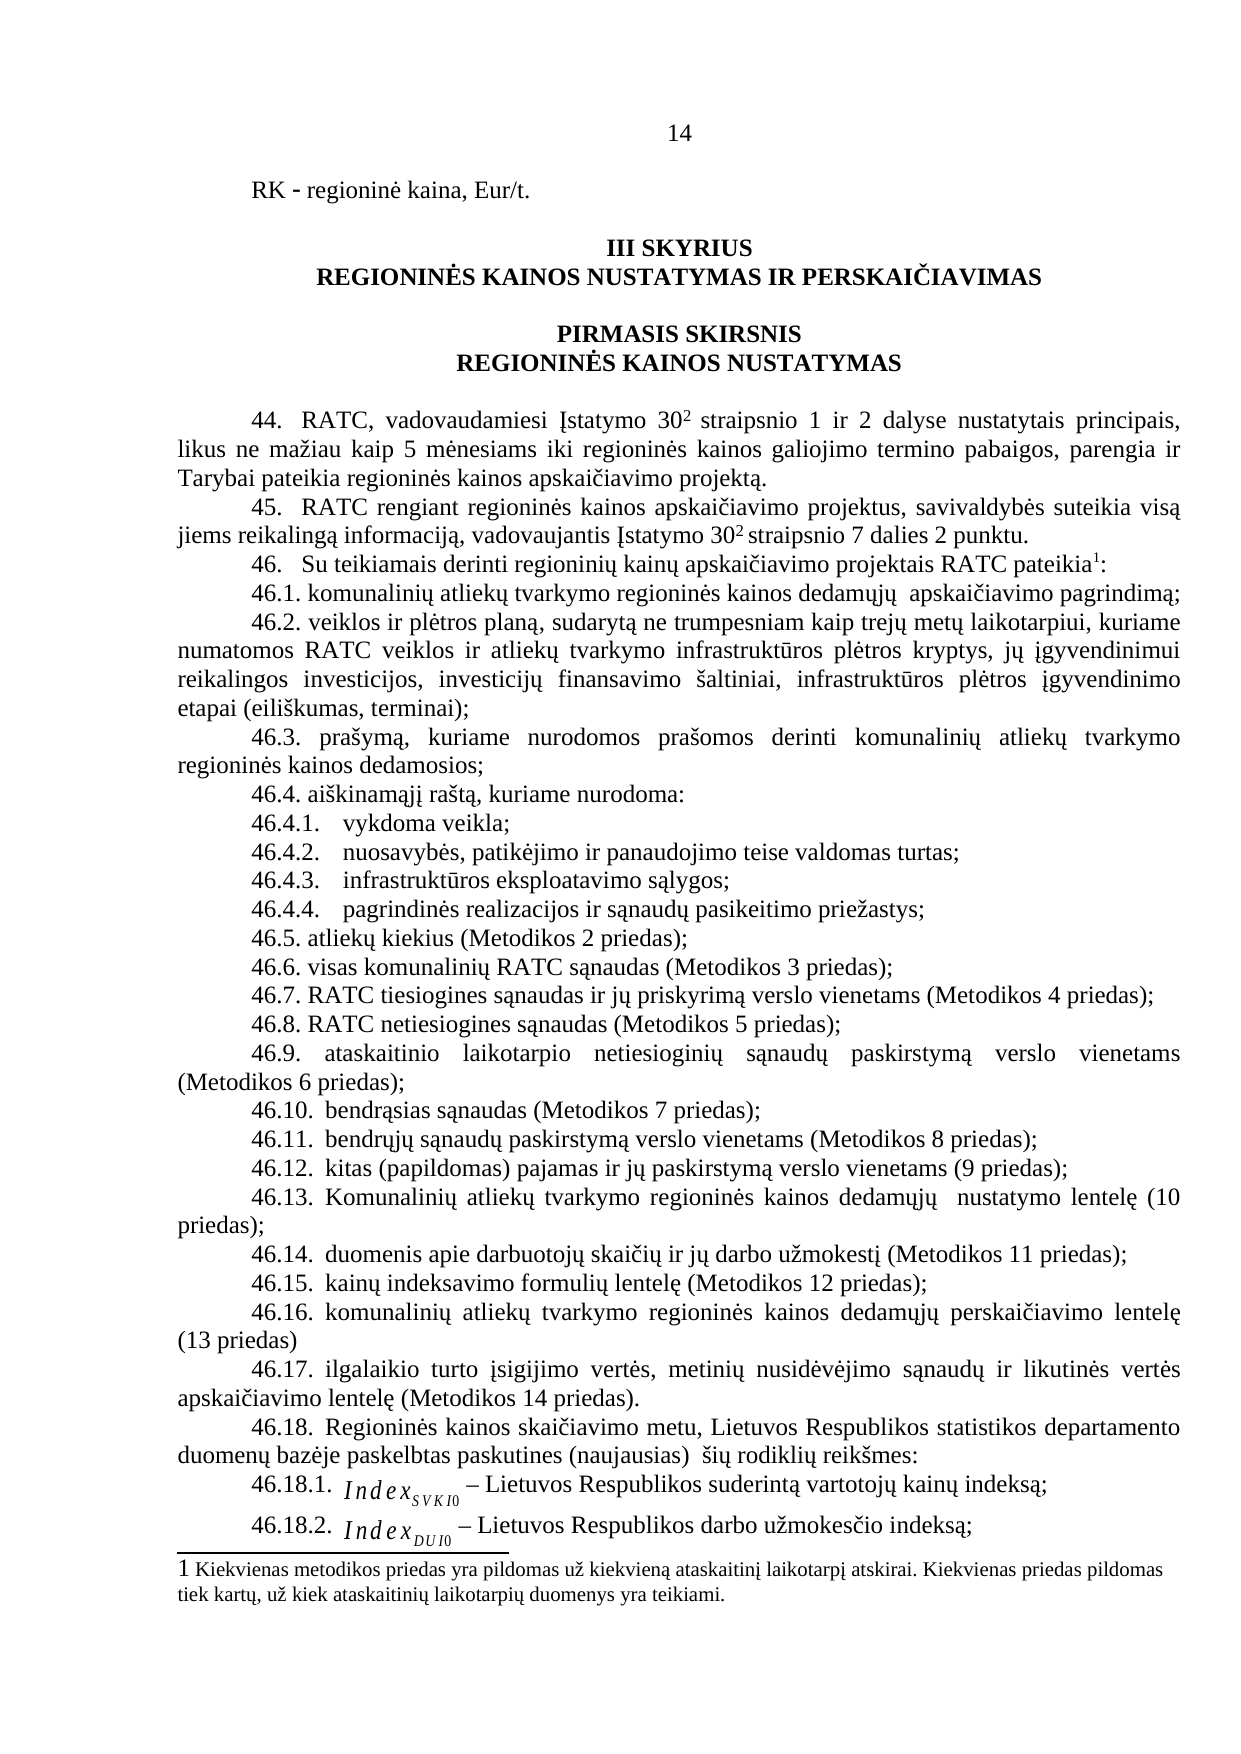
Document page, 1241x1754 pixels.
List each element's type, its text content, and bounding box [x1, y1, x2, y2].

text 46.5. atliekų kiekius (Metodikos 2 priedas); [177, 923, 1181, 952]
text 46.4.3. infrastruktūros eksploatavimo sąlygos; [177, 866, 1181, 894]
text 46.2. veiklos ir plėtros planą, sudarytą ne trumpesniam kaip trejų metų laikotarpiui, kuriame numatomos RATC veiklos ir atliekų tvarkymo infrastruktūros plėtros kryptys, jų įgyvendinimui reikalingos investicijos, investicijų finansavimo šaltiniai, infrastruktūros plėtros įgyvendinimo etapai (eiliškumas, terminai); [177, 607, 1181, 722]
text REGIONINĖS KAINOS NUSTATYMAS IR PERSKAIČIAVIMAS [177, 262, 1181, 291]
text 46.18. Regioninės kainos skaičiavimo metu, Lietuvos Respublikos statistikos departamento duomenų bazėje paskelbtas paskutines (naujausias) šių rodiklių reikšmes: [177, 1412, 1181, 1469]
text 46.13. Komunalinių atliekų tvarkymo regioninės kainos dedamųjų nustatymo lentelę (10 priedas); [177, 1182, 1181, 1239]
text 46.4.1. vykdoma veikla; [177, 808, 1181, 837]
text 46.6. visas komunalinių RATC sąnaudas (Metodikos 3 priedas); [177, 952, 1181, 981]
text 46. Su teikiamais derinti regioninių kainų apskaičiavimo projektais RATC pateikia: [177, 549, 1181, 578]
text 46.11. bendrųjų sąnaudų paskirstymą verslo vienetams (Metodikos 8 priedas); [177, 1124, 1181, 1153]
text 46.7. RATC tiesiogines sąnaudas ir jų priskyrimą verslo vienetams (Metodikos 4 priedas); [177, 981, 1181, 1009]
text 46.3. prašymą, kuriame nurodomos prašomos derinti komunalinių atliekų tvarkymo regioninės kainos dedamosios; [177, 722, 1181, 779]
text 46.16. komunalinių atliekų tvarkymo regioninės kainos dedamųjų perskaičiavimo lentelę (13 priedas) [177, 1297, 1181, 1354]
text RK  regioninė kaina, Eur/t. [177, 176, 1181, 204]
text 46.4.4. pagrindinės realizacijos ir sąnaudų pasikeitimo priežastys; [177, 894, 1181, 923]
text 45. RATC rengiant regioninės kainos apskaičiavimo projektus, savivaldybės suteikia visą jiems reikalingą informaciją, vadovaujantis Įstatymo 302 straipsnio 7 dalies 2 punktu. [177, 492, 1181, 549]
text PIRMASIS SKIRSNIS [177, 319, 1181, 348]
text 46.15. kainų indeksavimo formulių lentelę (Metodikos 12 priedas); [177, 1268, 1181, 1297]
text 46.10. bendrąsias sąnaudas (Metodikos 7 priedas); [177, 1096, 1181, 1124]
text Kiekvienas metodikos priedas yra pildomas už kiekvieną ataskaitinį laikotarpį atskirai. Kiekvienas priedas pildomas tiek kartų, už kiek ataskaitinių laikotarpių duomenys yra teikiami. [177, 1553, 1181, 1606]
text 46.4. aiškinamąjį raštą, kuriame nurodoma: [177, 779, 1181, 808]
text REGIONINĖS KAINOS NUSTATYMAS [177, 348, 1181, 377]
text 46.17. ilgalaikio turto įsigijimo vertės, metinių nusidėvėjimo sąnaudų ir likutinės vertės apskaičiavimo lentelę (Metodikos 14 priedas). [177, 1354, 1181, 1412]
text 46.8. RATC netiesiogines sąnaudas (Metodikos 5 priedas); [177, 1009, 1181, 1038]
text 46.4.2. nuosavybės, patikėjimo ir panaudojimo teise valdomas turtas; [177, 837, 1181, 866]
text 46.18.1. – Lietuvos Respublikos suderintą vartotojų kainų indeksą; [177, 1469, 1181, 1510]
text 46.9. ataskaitinio laikotarpio netiesioginių sąnaudų paskirstymą verslo vienetams (Metodikos 6 priedas); [177, 1038, 1181, 1096]
text 46.14. duomenis apie darbuotojų skaičių ir jų darbo užmokestį (Metodikos 11 priedas); [177, 1239, 1181, 1268]
text 46.1. komunalinių atliekų tvarkymo regioninės kainos dedamųjų apskaičiavimo pagrindimą; [177, 578, 1181, 607]
text 46.12. kitas (papildomas) pajamas ir jų paskirstymą verslo vienetams (9 priedas); [177, 1153, 1181, 1182]
text 46.18.2. – Lietuvos Respublikos darbo užmokesčio indeksą; [177, 1510, 1181, 1550]
text III SKYRIUS [177, 233, 1181, 262]
text 44. RATC, vadovaudamiesi Įstatymo 302 straipsnio 1 ir 2 dalyse nustatytais principais, likus ne mažiau kaip 5 mėnesiams iki regioninės kainos galiojimo termino pabaigos, parengia ir Tarybai pateikia regioninės kainos apskaičiavimo projektą. [177, 406, 1181, 492]
